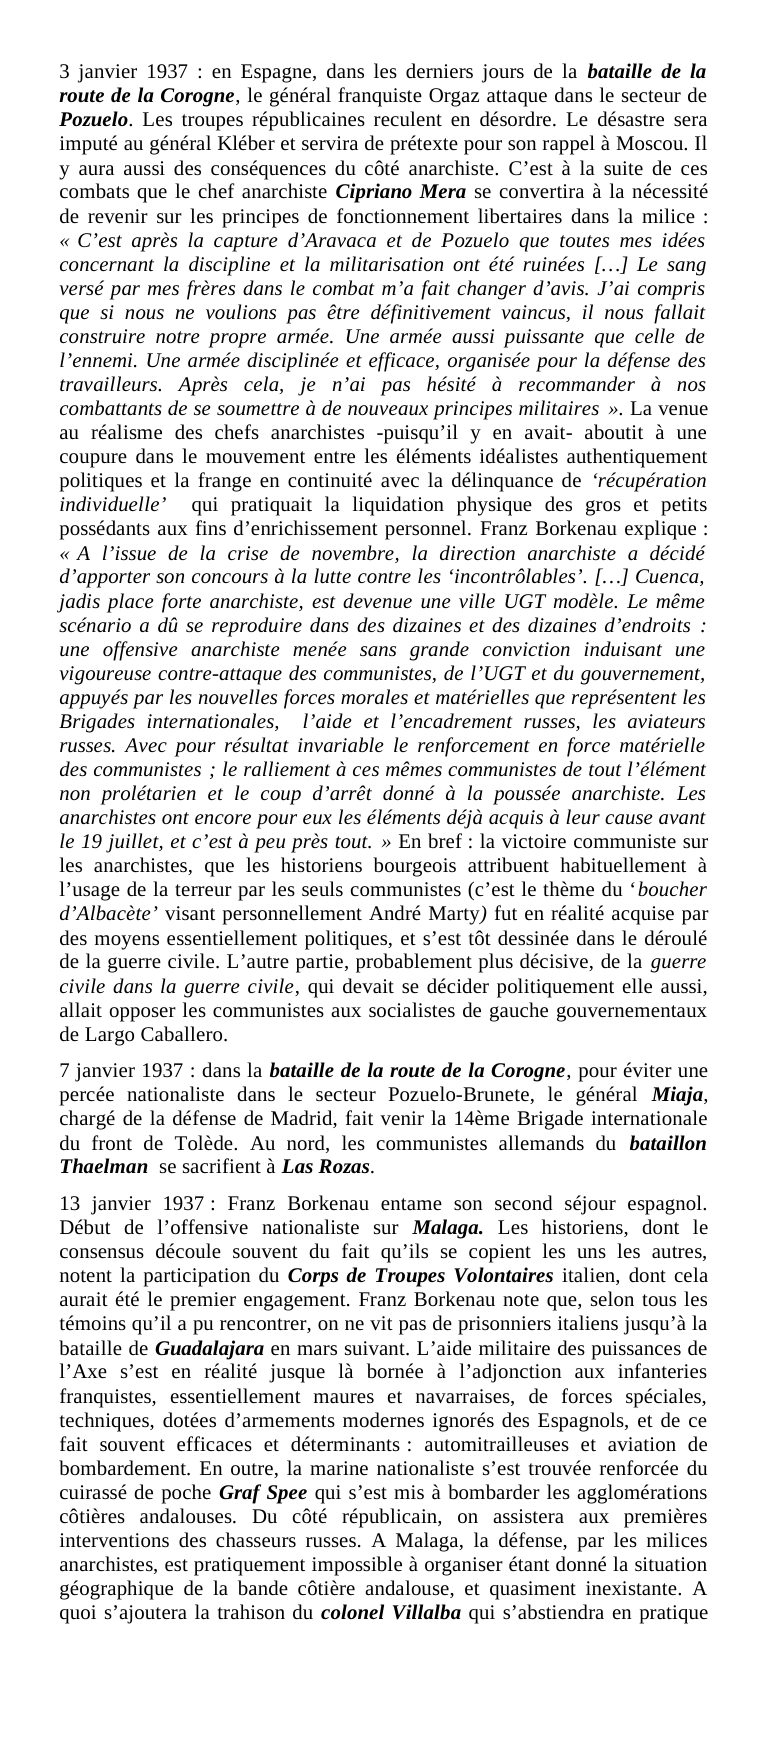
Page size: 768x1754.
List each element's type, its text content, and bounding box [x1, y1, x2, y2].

text 13 janvier 1937 : Franz Borkenau entame son second séjour espagnol. Début de l’offensive nationaliste sur Malaga. Les historiens, dont le consensus découle souvent du fait qu’ils se copient les uns les autres, notent la participation du Corps de Troupes Volontaires italien, dont cela aurait été le premier engagement. Franz Borkenau note que, selon tous les témoins qu’il a pu rencontrer, on ne vit pas de prisonniers italiens jusqu’à la bataille de Guadalajara en mars suivant. L’aide militaire des puissances de l’Axe s’est en réalité jusque là bornée à l’adjonction aux infanteries franquistes, essentiellement maures et navarraises, de forces spéciales, techniques, dotées d’armements modernes ignorés des Espagnols, et de ce fait souvent efficaces et déterminants : automitrailleuses et aviation de bombardement. En outre, la marine nationaliste s’est trouvée renforcée du cuirassé de poche Graf Spee qui s’est mis à bombarder les agglomérations côtières andalouses. Du côté républicain, on assistera aux premières interventions des chasseurs russes. A Malaga, la défense, par les milices anarchistes, est pratiquement impossible à organiser étant donné la situation géographique de la bande côtière andalouse, et quasiment inexistante. A quoi s’ajoutera la trahison du colonel Villalba qui s’abstiendra en pratique [59, 1191, 709, 1624]
text 3 janvier 1937 : en Espagne, dans les derniers jours de la bataille de la route de la Corogne, le général franquiste Orgaz attaque dans le secteur de Pozuelo. Les troupes républicaines reculent en désordre. Le désastre sera imputé au général Kléber et servira de prétexte pour son rappel à Moscou. Il y aura aussi des conséquences du côté anarchiste. C’est à la suite de ces combats que le chef anarchiste Cipriano Mera se convertira à la nécessité de revenir sur les principes de fonctionnement libertaires dans la milice : « C’est après la capture d’Aravaca et de Pozuelo que toutes mes idées concernant la discipline et la militarisation ont été ruinées […] Le sang versé par mes frères dans le combat m’a fait changer d’avis. J’ai compris que si nous ne voulions pas être définitivement vaincus, il nous fallait construire notre propre armée. Une armée aussi puissante que celle de l’ennemi. Une armée disciplinée et efficace, organisée pour la défense des travailleurs. Après cela, je n’ai pas hésité à recommander à nos combattants de se soumettre à de nouveaux principes militaires ». La venue au réalisme des chefs anarchistes -puisqu’il y en avait- aboutit à une coupure dans le mouvement entre les éléments idéalistes authentiquement politiques et la frange en continuité avec la délinquance de ‘récupération individuelle’ qui pratiquait la liquidation physique des gros et petits possédants aux fins d’enrichissement personnel. Franz Borkenau explique : « A l’issue de la crise de novembre, la direction anarchiste a décidé d’apporter son concours à la lutte contre les ‘incontrôlables’. […] Cuenca, jadis place forte anarchiste, est devenue une ville UGT modèle. Le même scénario a dû se reproduire dans des dizaines et des dizaines d’endroits : une offensive anarchiste menée sans grande conviction induisant une vigoureuse contre-attaque des communistes, de l’UGT et du gouvernement, appuyés par les nouvelles forces morales et matérielles que représentent les Brigades internationales, l’aide et l’encadrement russes, les aviateurs russes. Avec pour résultat invariable le renforcement en force matérielle des communistes ; le ralliement à ces mêmes communistes de tout l’élément non prolétarien et le coup d’arrêt donné à la poussée anarchiste. Les anarchistes ont encore pour eux les éléments déjà acquis à leur cause avant le 19 juillet, et c’est à peu près tout. » En bref : la victoire communiste sur les anarchistes, que les historiens bourgeois attribuent habituellement à l’usage de la terreur par les seuls communistes (c’est le thème du ‘boucher d’Albacète’ visant personnellement André Marty) fut en réalité acquise par des moyens essentiellement politiques, et s’est tôt dessinée dans le déroulé de la guerre civile. L’autre partie, probablement plus décisive, de la guerre civile dans la guerre civile, qui devait se décider politiquement elle aussi, allait opposer les communistes aux socialistes de gauche gouvernementaux de Largo Caballero. [59, 59, 709, 1046]
text 7 janvier 1937 : dans la bataille de la route de la Corogne, pour éviter une percée nationaliste dans le secteur Pozuelo-Brunete, le général Miaja, chargé de la défense de Madrid, fait venir la 14ème Brigade internationale du front de Tolède. Au nord, les communistes allemands du bataillon Thaelman se sacrifient à Las Rozas. [59, 1058, 709, 1178]
